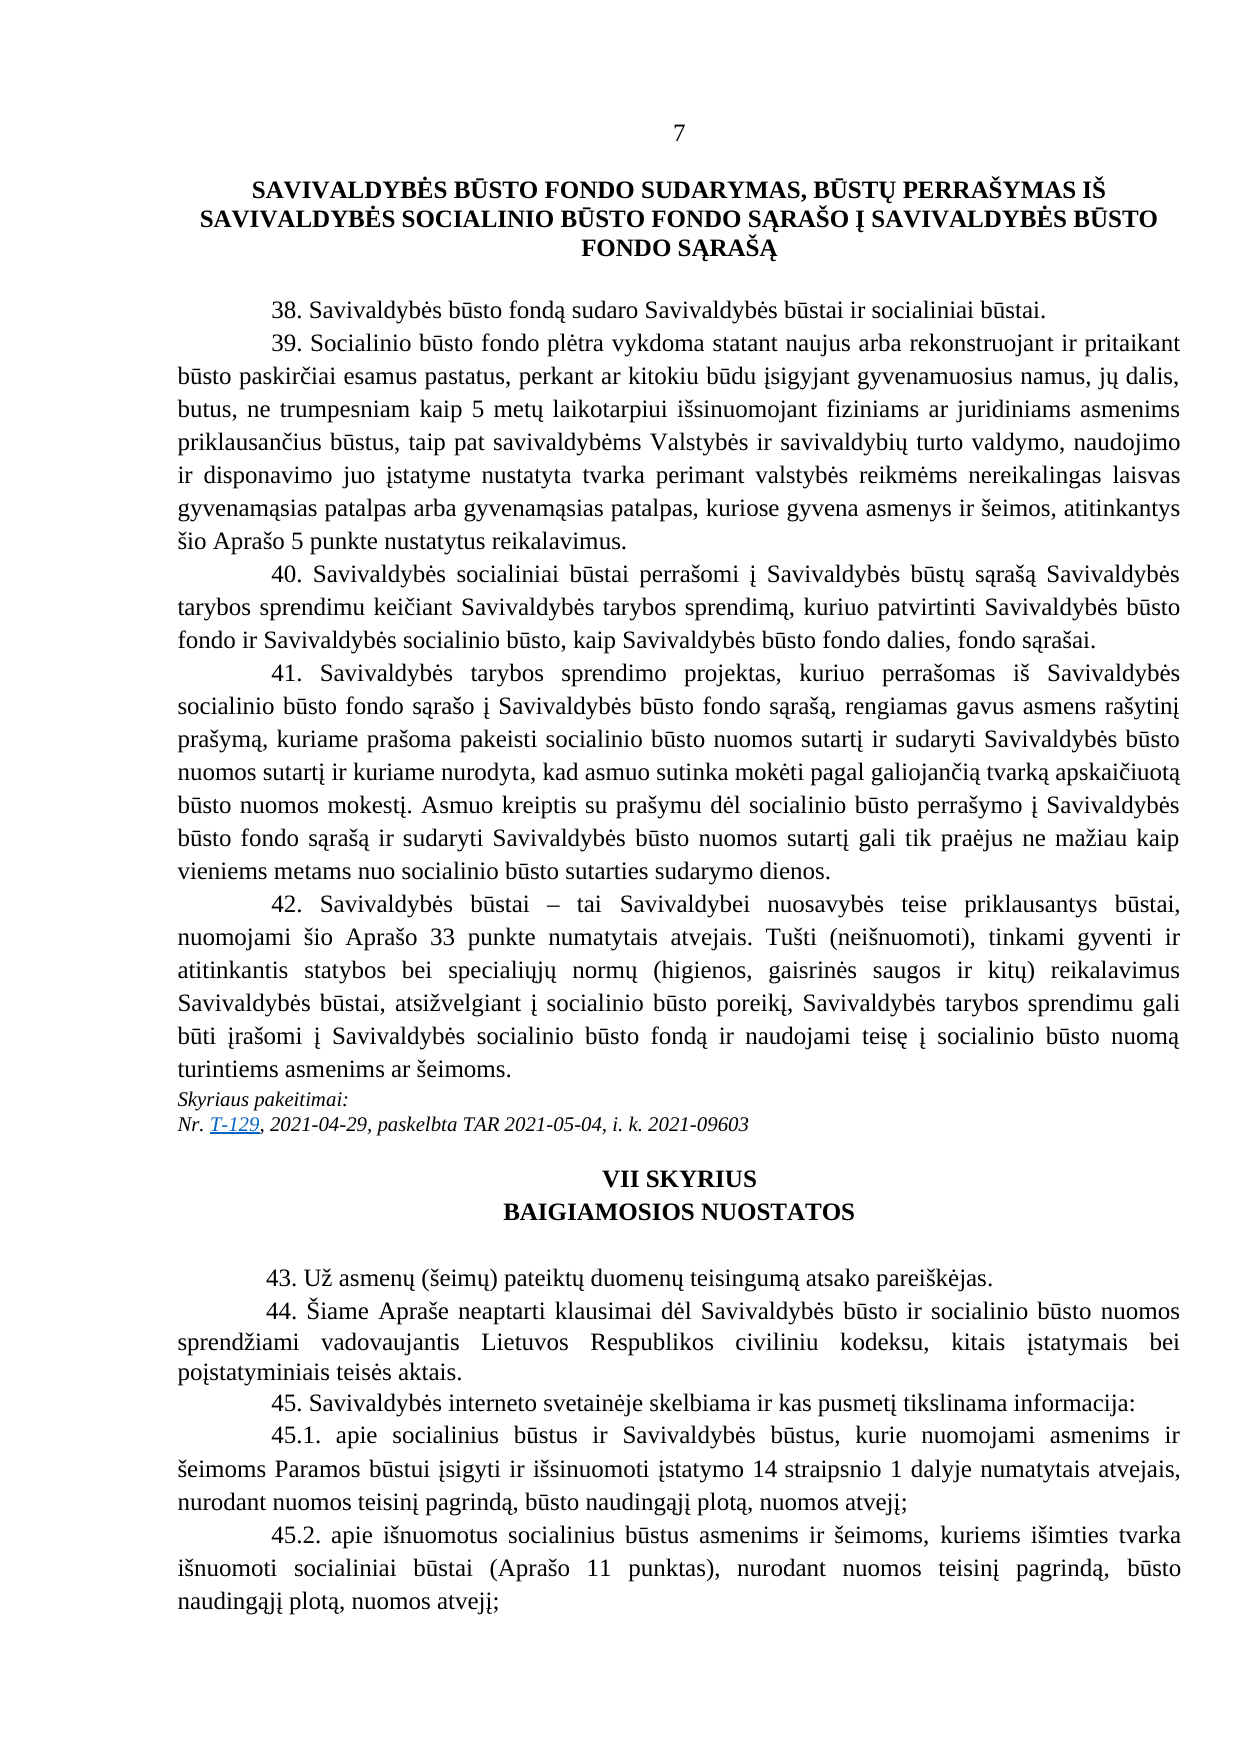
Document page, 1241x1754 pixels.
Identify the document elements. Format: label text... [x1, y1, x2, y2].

text Skyriaus pakeitimai: [177, 1087, 1181, 1111]
text 45.1. apie socialinius būstus ir Savivaldybės būstus, kurie nuomojami asmenims ir šeimoms Paramos būstui įsigyti ir išsinuomoti įstatymo 14 straipsnio 1 dalyje numatytais atvejais, nurodant nuomos teisinį pagrindą, būsto naudingąjį plotą, nuomos atvejį; [177, 1421, 1181, 1515]
text 44. Šiame Apraše neaptarti klausimai dėl Savivaldybės būsto ir socialinio būsto nuomos sprendžiami vadovaujantis Lietuvos Respublikos civiliniu kodeksu, kitais įstatymais bei poįstatyminiais teisės aktais. [177, 1296, 1181, 1386]
text 38. Savivaldybės būsto fondą sudaro Savivaldybės būstai ir socialiniai būstai. [177, 295, 1181, 324]
text 39. Socialinio būsto fondo plėtra vykdoma statant naujus arba rekonstruojant ir pritaikant būsto paskirčiai esamus pastatus, perkant ar kitokiu būdu įsigyjant gyvenamuosius namus, jų dalis, butus, ne trumpesniam kaip 5 metų laikotarpiui išsinuomojant fiziniams ar juridiniams asmenims priklausančius būstus, taip pat savivaldybėms Valstybės ir savivaldybių turto valdymo, naudojimo ir disponavimo juo įstatyme nustatyta tvarka perimant valstybės reikmėms nereikalingas laisvas gyvenamąsias patalpas arba gyvenamąsias patalpas, kuriose gyvena asmenys ir šeimos, atitinkantys šio Aprašo 5 punkte nustatytus reikalavimus. [177, 328, 1181, 555]
text SAVIVALDYBĖS BŪSTO FONDO SUDARYMAS, BŪSTŲ PERRAŠYMAS IŠ SAVIVALDYBĖS SOCIALINIO BŪSTO FONDO SĄRAŠO Į SAVIVALDYBĖS BŪSTO FONDO SĄRAŠĄ [177, 176, 1181, 262]
text Nr. T-129, 2021-04-29, paskelbta TAR 2021-05-04, i. k. 2021-09603 [177, 1111, 1181, 1136]
text 42. Savivaldybės būstai – tai Savivaldybei nuosavybės teise priklausantys būstai, nuomojami šio Aprašo 33 punkte numatytais atvejais. Tušti (neišnuomoti), tinkami gyventi ir atitinkantis statybos bei specialiųjų normų (higienos, gaisrinės saugos ir kitų) reikalavimus Savivaldybės būstai, atsižvelgiant į socialinio būsto poreikį, Savivaldybės tarybos sprendimu gali būti įrašomi į Savivaldybės socialinio būsto fondą ir naudojami teisę į socialinio būsto nuomą turintiems asmenims ar šeimoms. [177, 889, 1181, 1083]
text 43. Už asmenų (šeimų) pateiktų duomenų teisingumą atsako pareiškėjas. [177, 1263, 1181, 1292]
text VII SKYRIUS [177, 1164, 1181, 1193]
text 45.2. apie išnuomotus socialinius būstus asmenims ir šeimoms, kuriems išimties tvarka išnuomoti socialiniai būstai (Aprašo 11 punktas), nurodant nuomos teisinį pagrindą, būsto naudingąjį plotą, nuomos atvejį; [177, 1520, 1181, 1614]
text 40. Savivaldybės socialiniai būstai perrašomi į Savivaldybės būstų sąrašą Savivaldybės tarybos sprendimu keičiant Savivaldybės tarybos sprendimą, kuriuo patvirtinti Savivaldybės būsto fondo ir Savivaldybės socialinio būsto, kaip Savivaldybės būsto fondo dalies, fondo sąrašai. [177, 559, 1181, 654]
text 41. Savivaldybės tarybos sprendimo projektas, kuriuo perrašomas iš Savivaldybės socialinio būsto fondo sąrašo į Savivaldybės būsto fondo sąrašą, rengiamas gavus asmens rašytinį prašymą, kuriame prašoma pakeisti socialinio būsto nuomos sutartį ir sudaryti Savivaldybės būsto nuomos sutartį ir kuriame nurodyta, kad asmuo sutinka mokėti pagal galiojančią tvarką apskaičiuotą būsto nuomos mokestį. Asmuo kreiptis su prašymu dėl socialinio būsto perrašymo į Savivaldybės būsto fondo sąrašą ir sudaryti Savivaldybės būsto nuomos sutartį gali tik praėjus ne mažiau kaip vieniems metams nuo socialinio būsto sutarties sudarymo dienos. [177, 658, 1181, 885]
text 45. Savivaldybės interneto svetainėje skelbiama ir kas pusmetį tikslinama informacija: [177, 1388, 1181, 1416]
text BAIGIAMOSIOS NUOSTATOS [177, 1197, 1181, 1226]
